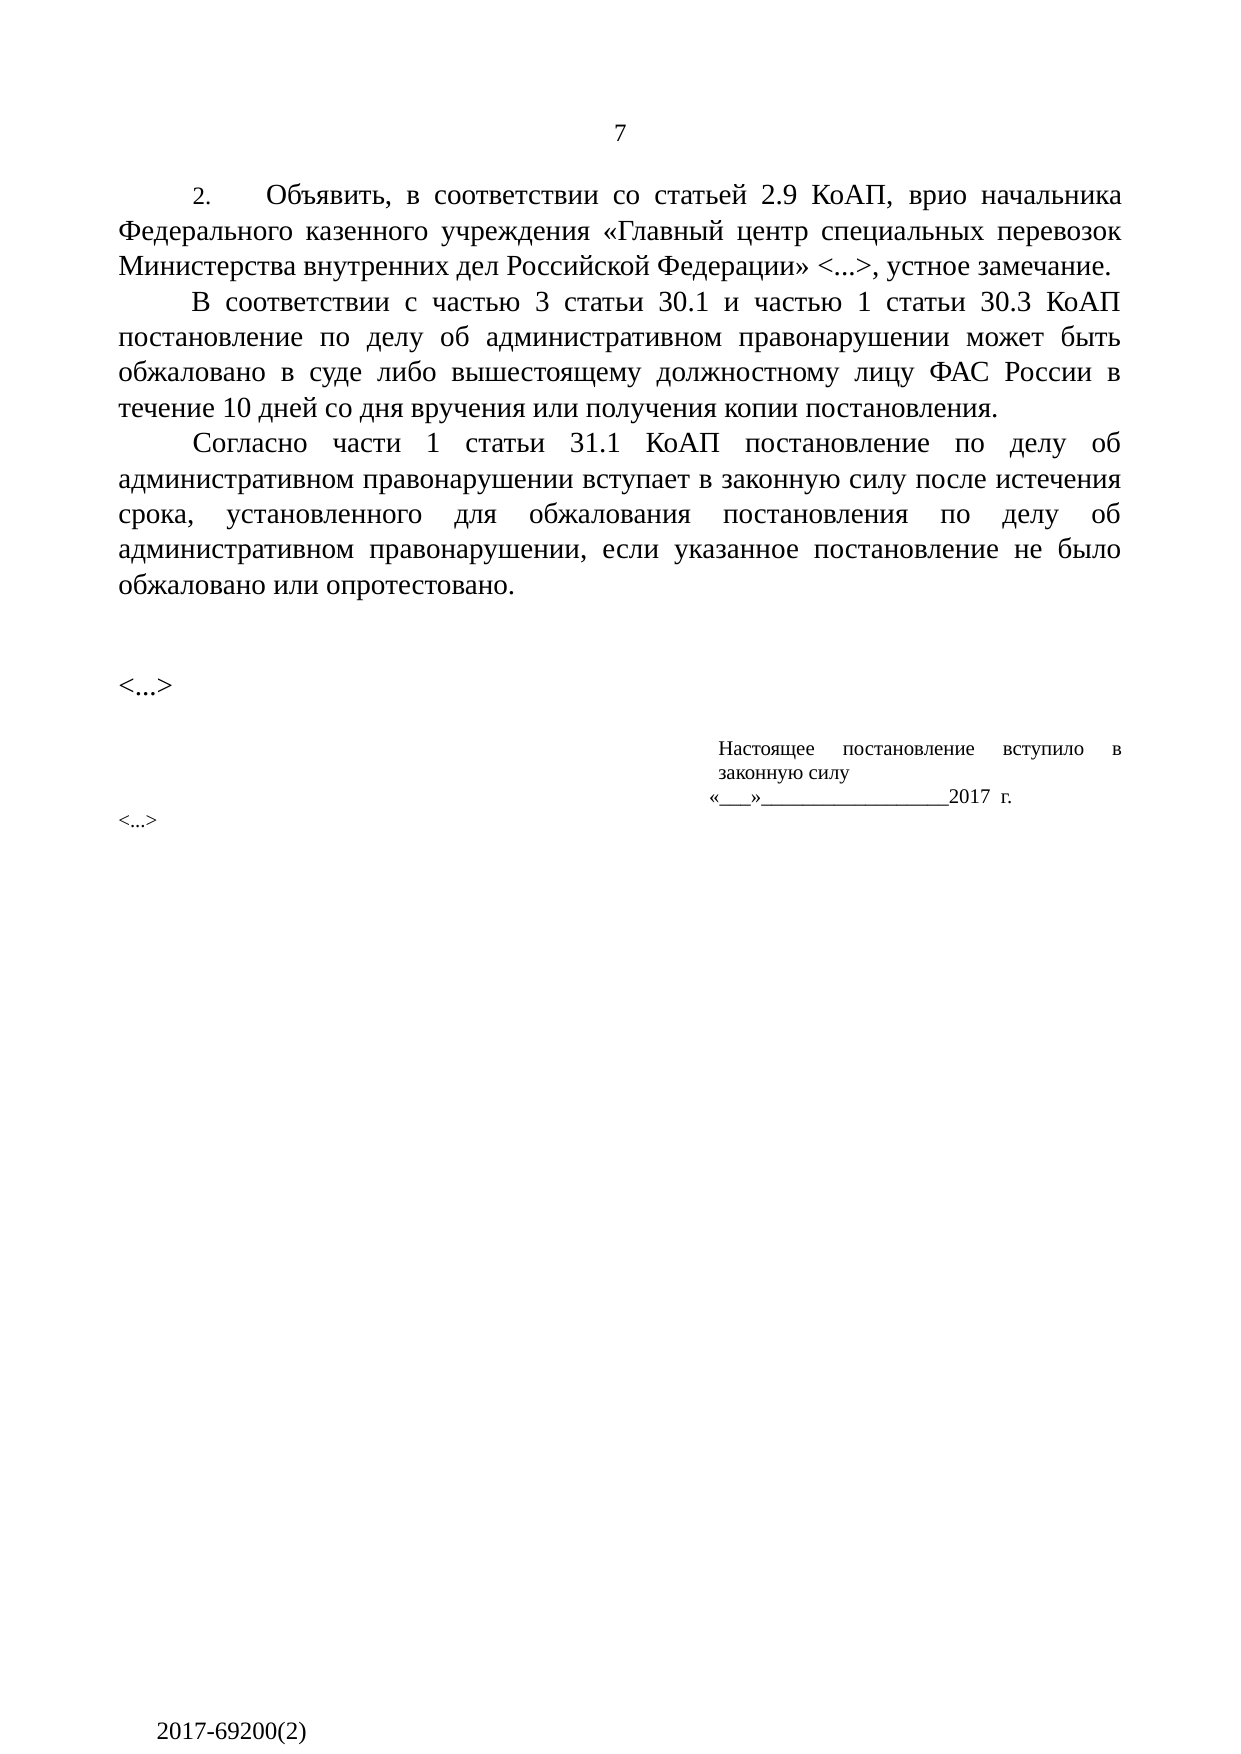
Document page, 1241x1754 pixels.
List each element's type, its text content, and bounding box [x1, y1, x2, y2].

text Настоящее постановление вступило в законную силу [718, 736, 1122, 784]
text «___»__________________2017 г. [118, 784, 1122, 808]
list Согласно части 1 статьи 31.1 КоАП постановление по делу об административном правонарушении вступает в законную силу после истечения срока, установленного для обжалования постановления по делу об административном правонарушении, если указанное постановление не было обжаловано или опротестовано. [118, 424, 1122, 601]
list В соответствии с частью 3 статьи 30.1 и частью 1 статьи 30.3 КоАП постановление по делу об административном правонарушении может быть обжаловано в суде либо вышестоящему должностному лицу ФАС России в течение 10 дней со дня вручения или получения копии постановления. [118, 283, 1122, 424]
text <...> [118, 808, 1122, 832]
list Объявить, в соответствии со статьей 2.9 КоАП, врио начальника Федерального казенного учреждения «Главный центр специальных перевозок Министерства внутренних дел Российской Федерации» <...>, устное замечание. [118, 176, 1122, 283]
text <...> [118, 668, 1122, 702]
